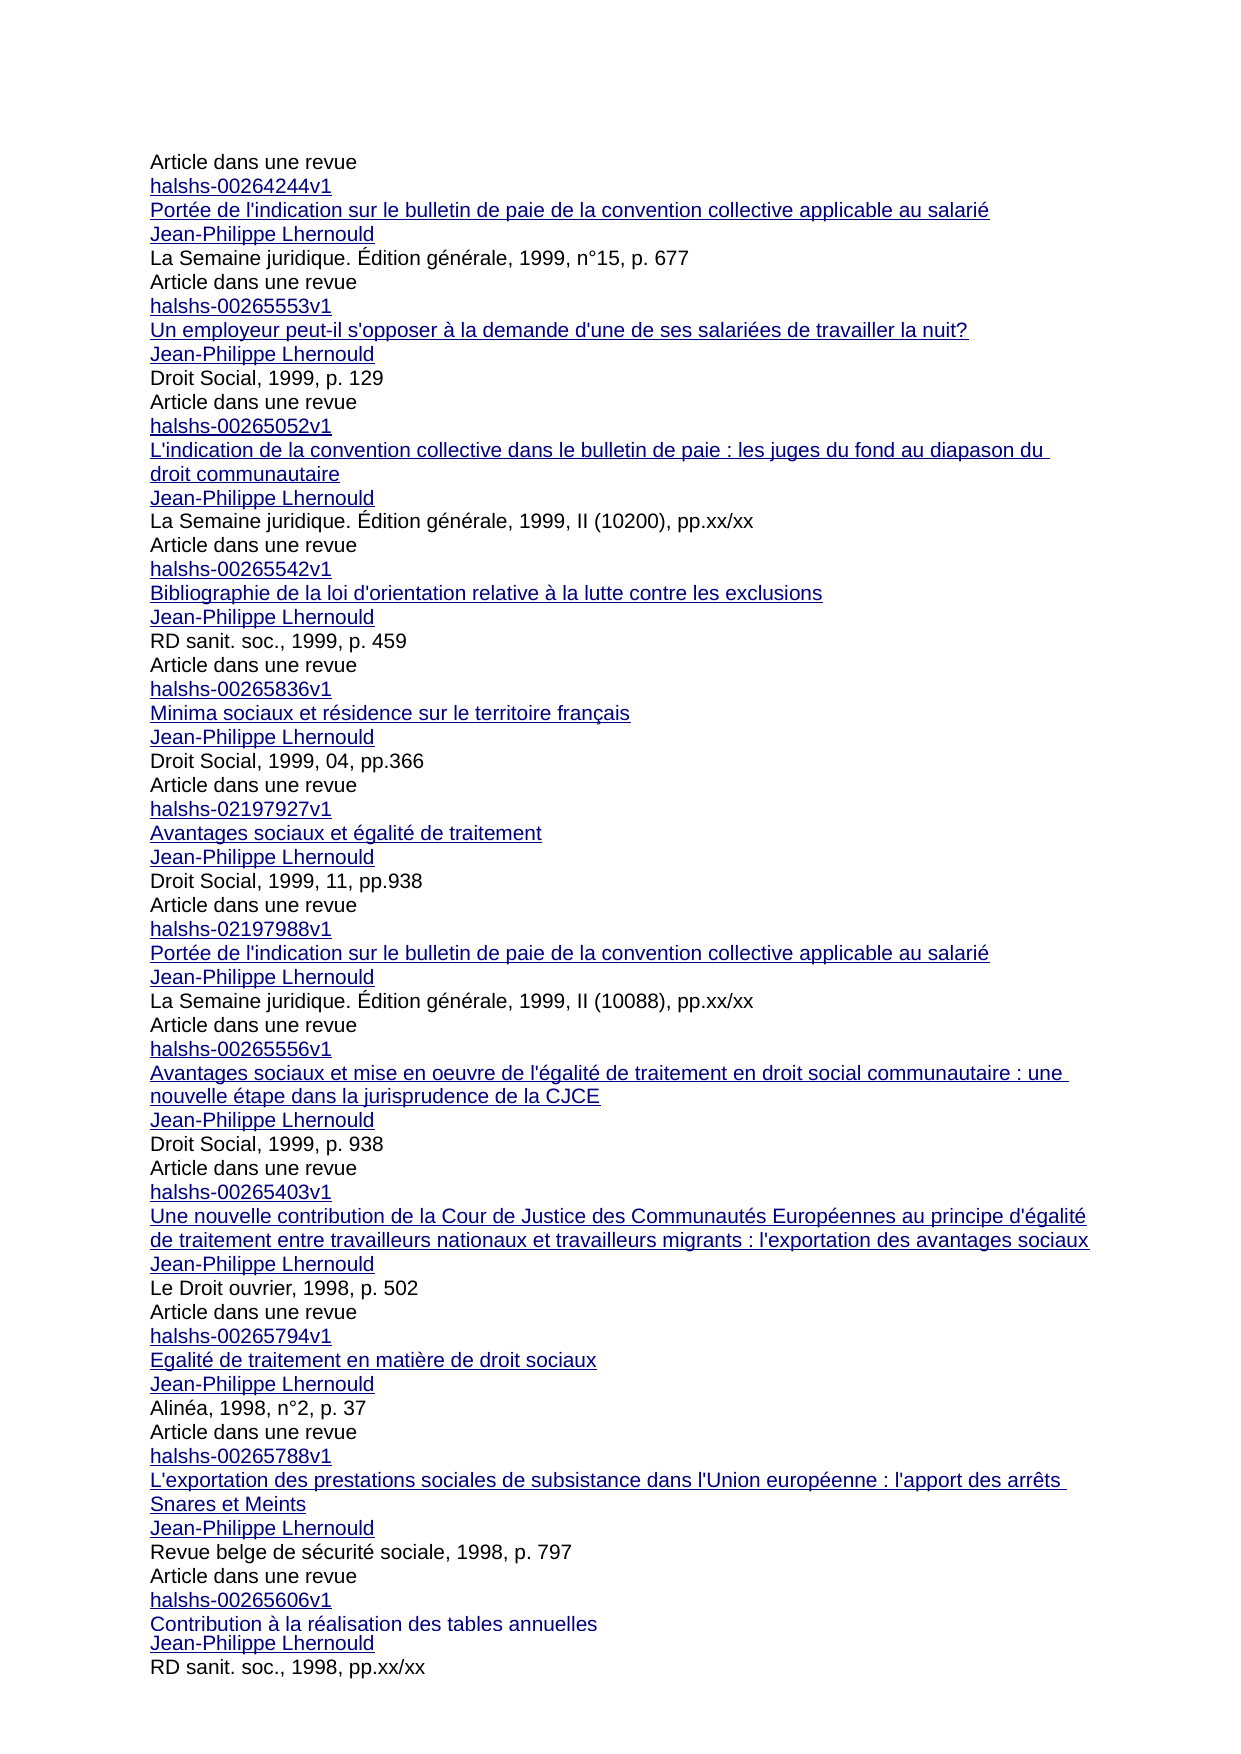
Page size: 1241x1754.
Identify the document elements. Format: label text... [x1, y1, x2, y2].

table_cell Article dans une revue halshs-00264244v1 [150, 150, 1090, 198]
table_cell Jean-Philippe Lhernould Le Droit ouvrier, 1998, p. 502 Article dans une revue halshs-00265794v1 [150, 1250, 1090, 1348]
table_cell Un employeur peut-il s'opposer à la demande d'une de ses salariées de travailler la nuit? Jean-Philippe Lhernould Droit Social, 1999, p. 129 Article dans une revue halshs-00265052v1 [150, 318, 1090, 437]
table_cell Portée de l'indication sur le bulletin de paie de la convention collective applicable au salarié Jean-Philippe Lhernould La Semaine juridique. Édition générale, 1999, n°15, p. 677 Article dans une revue halshs-00265553v1 [150, 198, 1090, 318]
table_cell Portée de l'indication sur le bulletin de paie de la convention collective applicable au salarié Jean-Philippe Lhernould La Semaine juridique. Édition générale, 1999, II (10088), pp.xx/xx Article dans une revue halshs-00265556v1 [150, 941, 1090, 1060]
table_cell Avantages sociaux et égalité de traitement Jean-Philippe Lhernould Droit Social, 1999, 11, pp.938 Article dans une revue halshs-02197988v1 [150, 821, 1090, 941]
table_cell Minima sociaux et résidence sur le territoire français Jean-Philippe Lhernould Droit Social, 1999, 04, pp.366 Article dans une revue halshs-02197927v1 [150, 701, 1090, 821]
table_cell L'exportation des prestations sociales de subsistance dans l'Union européenne : l'apport des arrêts Snares et Meints Jean-Philippe Lhernould Revue belge de sécurité sociale, 1998, p. 797 Article dans une revue halshs-00265606v1 [150, 1468, 1090, 1611]
table_cell Egalité de traitement en matière de droit sociaux Jean-Philippe Lhernould Alinéa, 1998, n°2, p. 37 Article dans une revue halshs-00265788v1 [150, 1348, 1090, 1468]
table_cell Une nouvelle contribution de la Cour de Justice des Communautés Européennes au principe d'égalité de traitement entre travailleurs nationaux et travailleurs migrants : l'exportation des avantages sociaux [150, 1204, 1090, 1249]
table_cell L'indication de la convention collective dans le bulletin de paie : les juges du fond au diapason du droit communautaire Jean-Philippe Lhernould La Semaine juridique. Édition générale, 1999, II (10200), pp.xx/xx Article dans une revue halshs-00265542v1 [150, 438, 1090, 581]
table_cell Contribution à la réalisation des tables annuelles Jean-Philippe Lhernould RD sanit. soc., 1998, pp.xx/xx [150, 1611, 1090, 1679]
table_cell Avantages sociaux et mise en oeuvre de l'égalité de traitement en droit social communautaire : une nouvelle étape dans la jurisprudence de la CJCE Jean-Philippe Lhernould Droit Social, 1999, p. 938 Article dans une revue halshs-00265403v1 [150, 1060, 1090, 1204]
table_cell Bibliographie de la loi d'orientation relative à la lutte contre les exclusions Jean-Philippe Lhernould RD sanit. soc., 1999, p. 459 Article dans une revue halshs-00265836v1 [150, 581, 1090, 701]
